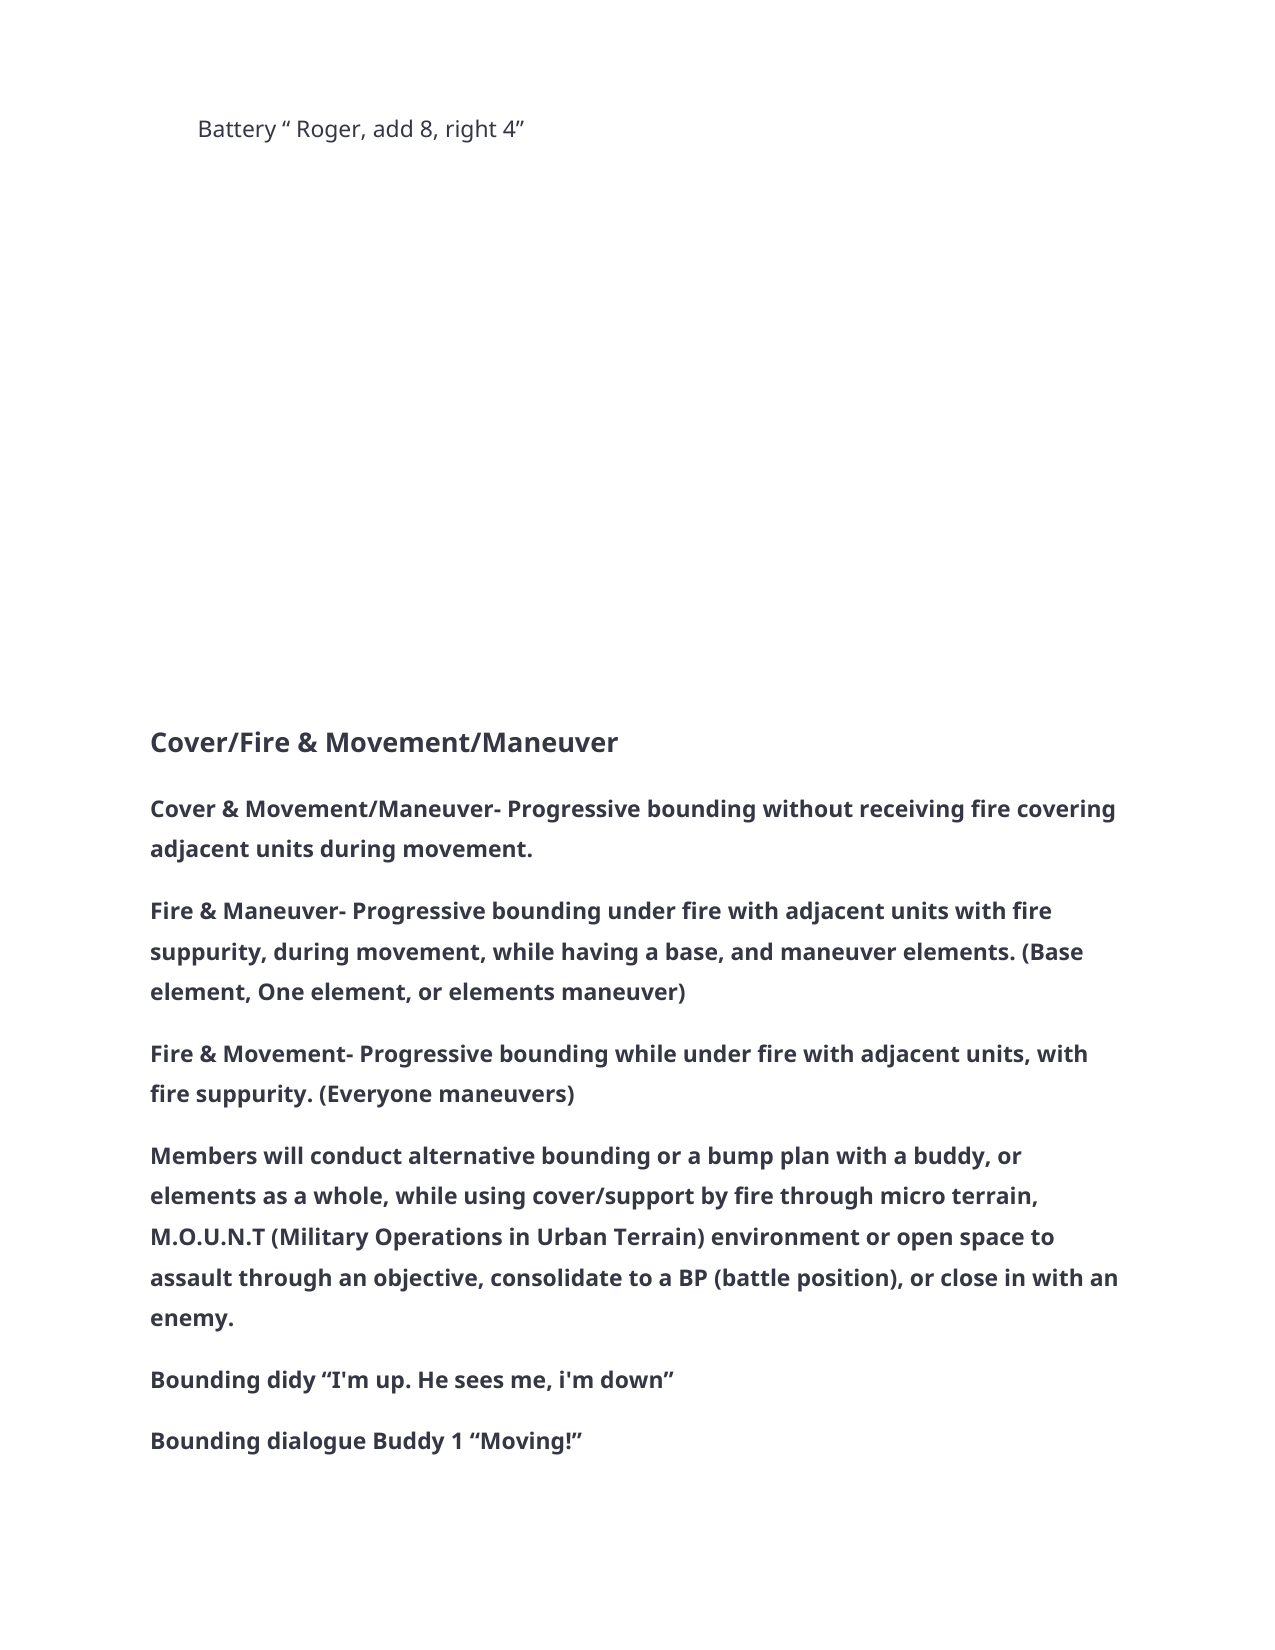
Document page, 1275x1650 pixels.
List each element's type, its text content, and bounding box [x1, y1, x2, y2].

text Cover & Movement/Maneuver- Progressive bounding without receiving fire covering adjacent units during movement. [150, 793, 1125, 864]
text Fire & Maneuver- Progressive bounding under fire with adjacent units with fire suppurity, during movement, while having a base, and maneuver elements. (Base element, One element, or elements maneuver) [150, 895, 1125, 1007]
text Battery “ Roger, add 8, right 4” [150, 112, 1125, 144]
text Members will conduct alternative bounding or a bump plan with a buddy, or elements as a whole, while using cover/support by fire through micro terrain, M.O.U.N.T (Military Operations in Urban Terrain) environment or open space to assault through an objective, consolidate to a BP (battle position), or close in with an enemy. [150, 1139, 1125, 1333]
text Bounding dialogue Buddy 1 “Moving!” [150, 1425, 1125, 1456]
text Cover/Fire & Movement/Maneuver [150, 724, 1125, 761]
text Bounding didy “I'm up. He sees me, i'm down” [150, 1363, 1125, 1395]
text Fire & Movement- Progressive bounding while under fire with adjacent units, with fire suppurity. (Everyone maneuvers) [150, 1037, 1125, 1109]
